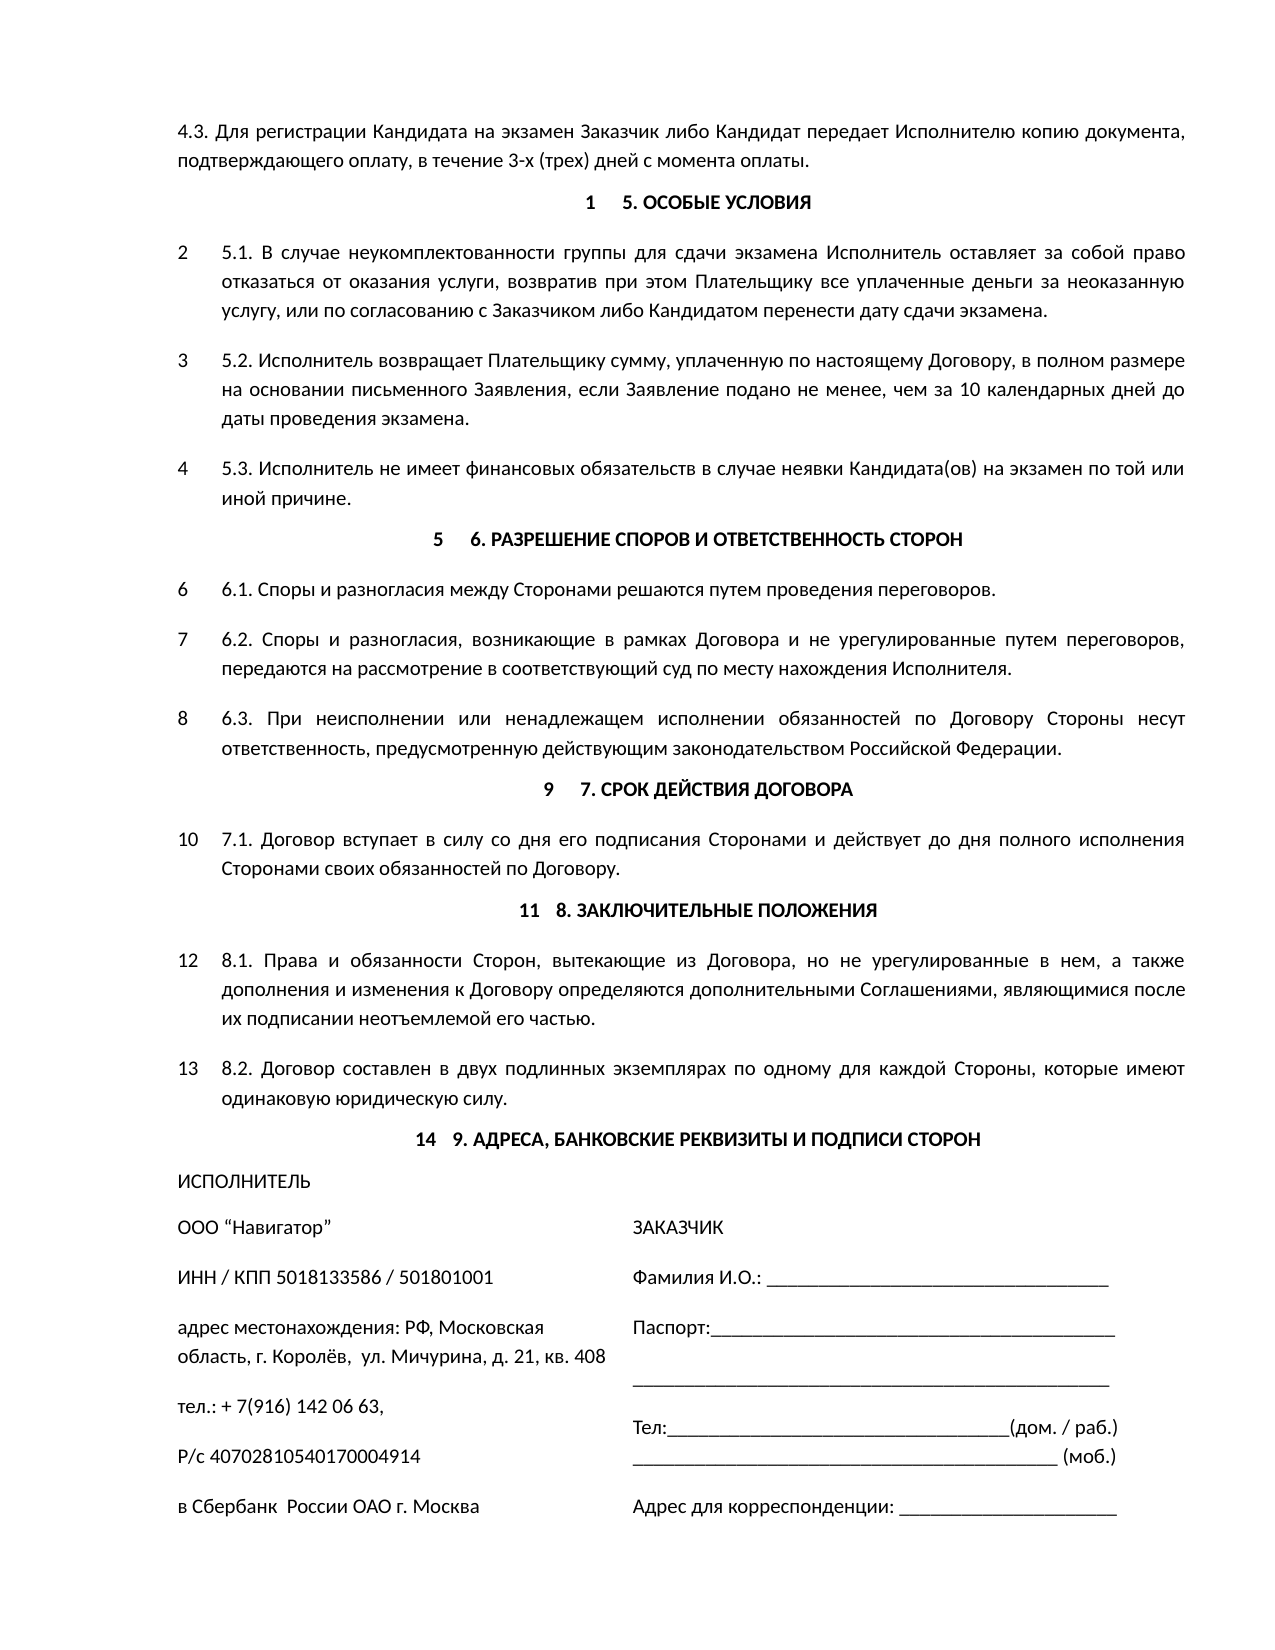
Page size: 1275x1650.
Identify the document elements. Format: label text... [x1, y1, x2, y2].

table_header [682, 1168, 1198, 1214]
list 7. СРОК ДЕЙСТВИЯ ДОГОВОРА [214, 776, 1186, 802]
list 8. ЗАКЛЮЧИТЕЛЬНЫЕ ПОЛОЖЕНИЯ [214, 897, 1186, 923]
table_cell ЗАКАЗЧИК Фамилия И.О.: _________________________________ Паспорт:_______________________________________ ______________________________________________ Тел:_________________________________(дом. / раб.) _________________________________________ (моб.) Адрес для корреспонденции: _____________________ [621, 1214, 1198, 1532]
list 5.2. Исполнитель возвращает Плательщику сумму, уплаченную по настоящему Договору, в полном размере на основании письменного Заявления, если Заявление подано не менее, чем за 10 календарных дней до даты проведения экзамена. [177, 347, 1186, 431]
list 6.2. Споры и разногласия, возникающие в рамках Договора и не урегулированные путем переговоров, передаются на рассмотрение в соответствующий суд по месту нахождения Исполнителя. [177, 626, 1186, 681]
text 4.3. Для регистрации Кандидата на экзамен Заказчик либо Кандидат передает Исполнителю копию документа, подтверждающего оплату, в течение 3-х (трех) дней с момента оплаты. [177, 118, 1186, 173]
list 6. РАЗРЕШЕНИЕ СПОРОВ И ОТВЕТСТВЕННОСТЬ СТОРОН [214, 526, 1186, 552]
list 5.1. В случае неукомплектованности группы для сдачи экзамена Исполнитель оставляет за собой право отказаться от оказания услуги, возвратив при этом Плательщику все уплаченные деньги за неоказанную услугу, или по согласованию с Заказчиком либо Кандидатом перенести дату сдачи экзамена. [177, 239, 1186, 323]
list 8.2. Договор составлен в двух подлинных экземплярах по одному для каждой Стороны, которые имеют одинаковую юридическую силу. [177, 1056, 1186, 1110]
list 5. ОСОБЫЕ УСЛОВИЯ [214, 189, 1186, 214]
list 5.3. Исполнитель не имеет финансовых обязательств в случае неявки Кандидата(ов) на экзамен по той или иной причине. [177, 456, 1186, 510]
table_header ИСПОЛНИТЕЛЬ [166, 1168, 682, 1214]
list 6.1. Споры и разногласия между Сторонами решаются путем проведения переговоров. [177, 576, 1186, 602]
table_cell ООО “Навигатор” ИНН / КПП 5018133586 / 501801001 адрес местонахождения: РФ, Московская область, г. Королёв, ул. Мичурина, д. 21, кв. 408 тел.: + 7(916) 142 06 63, Р/с 40702810540170004914 в Сбербанк России ОАО г. Москва [166, 1214, 621, 1532]
list 6.3. При неисполнении или ненадлежащем исполнении обязанностей по Договору Стороны несут ответственность, предусмотренную действующим законодательством Российской Федерации. [177, 706, 1186, 760]
list 8.1. Права и обязанности Сторон, вытекающие из Договора, но не урегулированные в нем, а также дополнения и изменения к Договору определяются дополнительными Соглашениями, являющимися после их подписании неотъемлемой его частью. [177, 947, 1186, 1031]
list 9. АДРЕСА, БАНКОВСКИЕ РЕКВИЗИТЫ И ПОДПИСИ CТОРОН [214, 1126, 1186, 1152]
list 7.1. Договор вступает в силу со дня его подписания Сторонами и действует до дня полного исполнения Сторонами своих обязанностей по Договору. [177, 826, 1186, 881]
